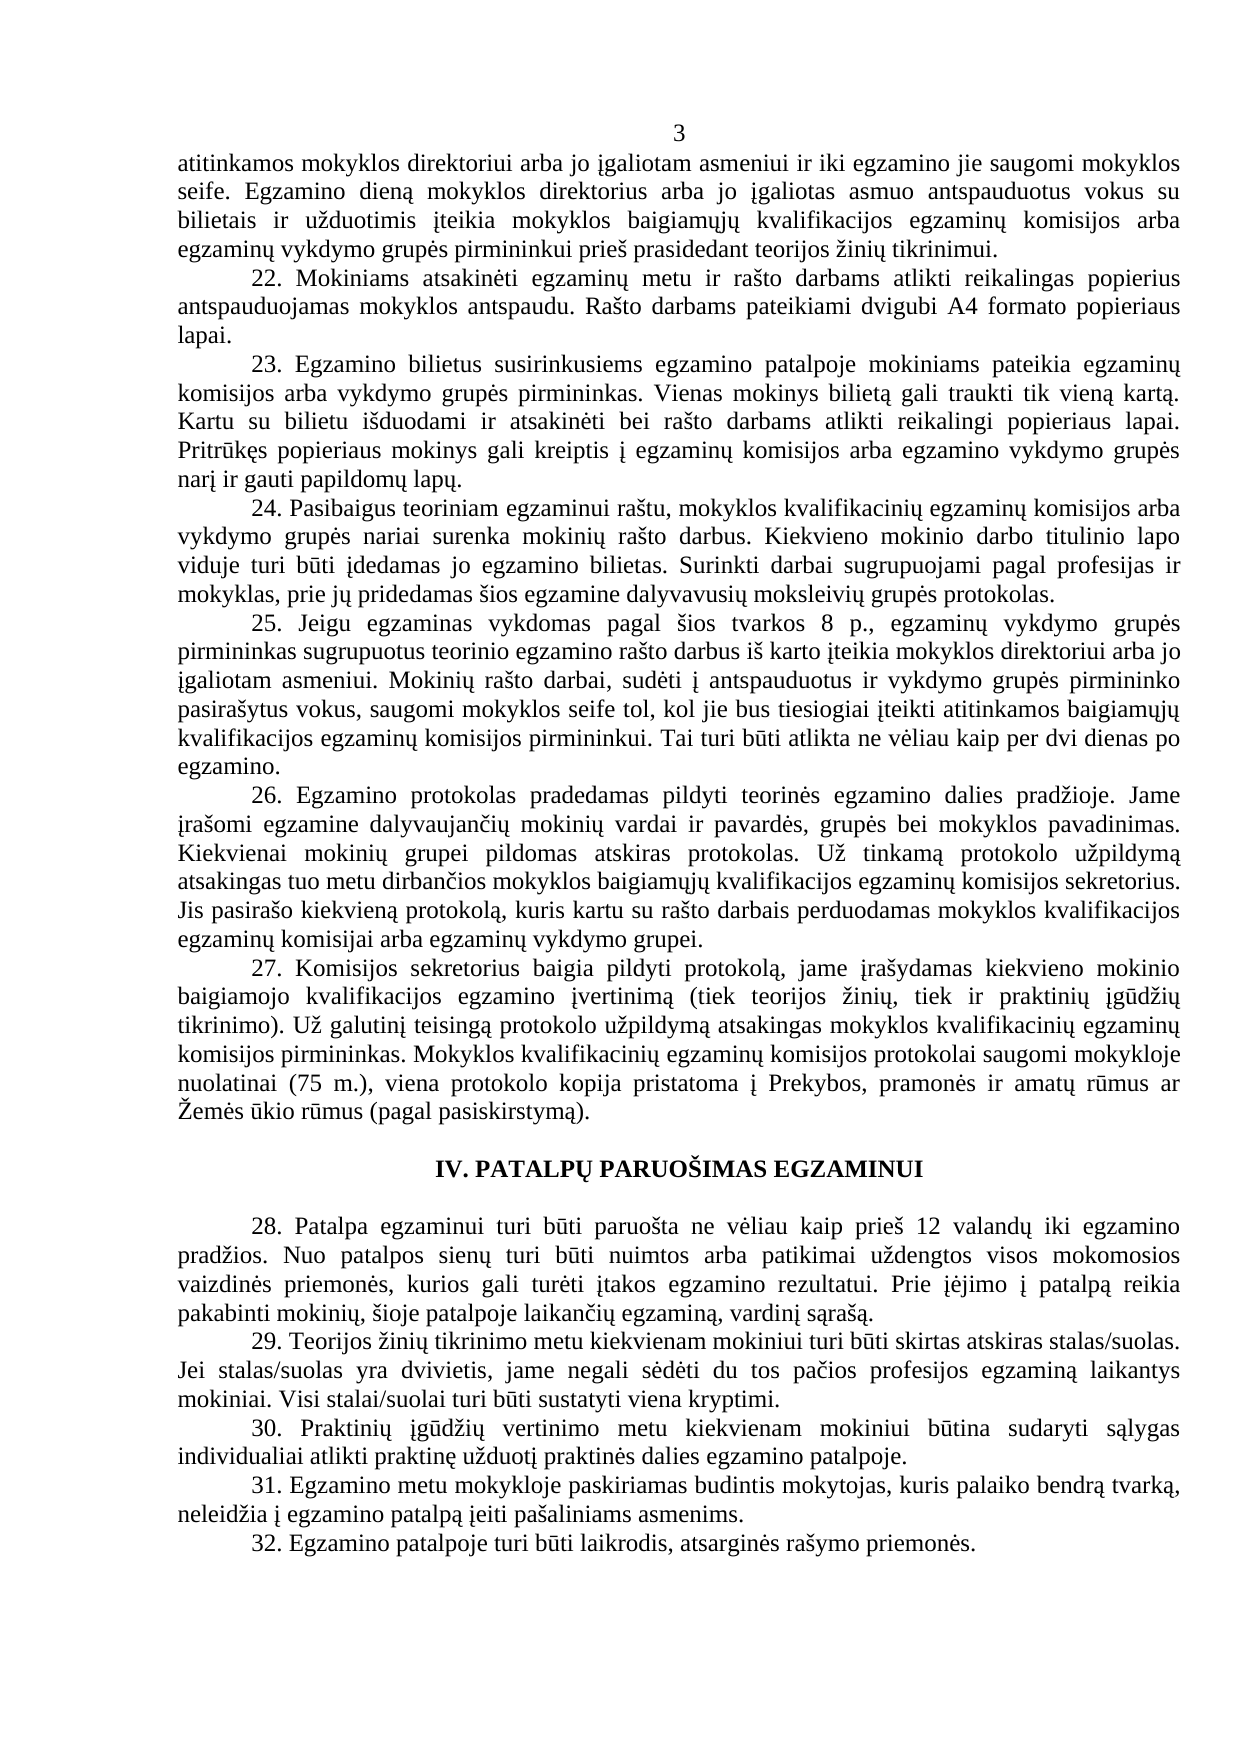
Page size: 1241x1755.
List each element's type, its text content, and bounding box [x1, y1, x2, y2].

text 29. Teorijos žinių tikrinimo metu kiekvienam mokiniui turi būti skirtas atskiras stalas/suolas. Jei stalas/suolas yra dvivietis, jame negali sėdėti du tos pačios profesijos egzaminą laikantys mokiniai. Visi stalai/suolai turi būti sustatyti viena kryptimi. [177, 1326, 1181, 1413]
text 27. Komisijos sekretorius baigia pildyti protokolą, jame įrašydamas kiekvieno mokinio baigiamojo kvalifikacijos egzamino įvertinimą (tiek teorijos žinių, tiek ir praktinių įgūdžių tikrinimo). Už galutinį teisingą protokolo užpildymą atsakingas mokyklos kvalifikacinių egzaminų komisijos pirmininkas. Mokyklos kvalifikacinių egzaminų komisijos protokolai saugomi mokykloje nuolatinai (75 m.), viena protokolo kopija pristatoma į Prekybos, pramonės ir amatų rūmus ar Žemės ūkio rūmus (pagal pasiskirstymą). [177, 953, 1181, 1125]
text 30. Praktinių įgūdžių vertinimo metu kiekvienam mokiniui būtina sudaryti sąlygas individualiai atlikti praktinę užduotį praktinės dalies egzamino patalpoje. [177, 1413, 1181, 1470]
text 23. Egzamino bilietus susirinkusiems egzamino patalpoje mokiniams pateikia egzaminų komisijos arba vykdymo grupės pirmininkas. Vienas mokinys bilietą gali traukti tik vieną kartą. Kartu su bilietu išduodami ir atsakinėti bei rašto darbams atlikti reikalingi popieriaus lapai. Pritrūkęs popieriaus mokinys gali kreiptis į egzaminų komisijos arba egzamino vykdymo grupės narį ir gauti papildomų lapų. [177, 349, 1181, 493]
text IV. PATALPŲ PARUOŠIMAS EGZAMINUI [177, 1154, 1181, 1183]
text 26. Egzamino protokolas pradedamas pildyti teorinės egzamino dalies pradžioje. Jame įrašomi egzamine dalyvaujančių mokinių vardai ir pavardės, grupės bei mokyklos pavadinimas. Kiekvienai mokinių grupei pildomas atskiras protokolas. Už tinkamą protokolo užpildymą atsakingas tuo metu dirbančios mokyklos baigiamųjų kvalifikacijos egzaminų komisijos sekretorius. Jis pasirašo kiekvieną protokolą, kuris kartu su rašto darbais perduodamas mokyklos kvalifikacijos egzaminų komisijai arba egzaminų vykdymo grupei. [177, 780, 1181, 953]
text 24. Pasibaigus teoriniam egzaminui raštu, mokyklos kvalifikacinių egzaminų komisijos arba vykdymo grupės nariai surenka mokinių rašto darbus. Kiekvieno mokinio darbo titulinio lapo viduje turi būti įdedamas jo egzamino bilietas. Surinkti darbai sugrupuojami pagal profesijas ir mokyklas, prie jų pridedamas šios egzamine dalyvavusių moksleivių grupės protokolas. [177, 493, 1181, 608]
text atitinkamos mokyklos direktoriui arba jo įgaliotam asmeniui ir iki egzamino jie saugomi mokyklos seife. Egzamino dieną mokyklos direktorius arba jo įgaliotas asmuo antspauduotus vokus su bilietais ir užduotimis įteikia mokyklos baigiamųjų kvalifikacijos egzaminų komisijos arba egzaminų vykdymo grupės pirmininkui prieš prasidedant teorijos žinių tikrinimui. [177, 148, 1181, 263]
text 32. Egzamino patalpoje turi būti laikrodis, atsarginės rašymo priemonės. [177, 1528, 1181, 1556]
text 22. Mokiniams atsakinėti egzaminų metu ir rašto darbams atlikti reikalingas popierius antspauduojamas mokyklos antspaudu. Rašto darbams pateikiami dvigubi A4 formato popieriaus lapai. [177, 263, 1181, 349]
text 28. Patalpa egzaminui turi būti paruošta ne vėliau kaip prieš 12 valandų iki egzamino pradžios. Nuo patalpos sienų turi būti nuimtos arba patikimai uždengtos visos mokomosios vaizdinės priemonės, kurios gali turėti įtakos egzamino rezultatui. Prie įėjimo į patalpą reikia pakabinti mokinių, šioje patalpoje laikančių egzaminą, vardinį sąrašą. [177, 1211, 1181, 1326]
text 31. Egzamino metu mokykloje paskiriamas budintis mokytojas, kuris palaiko bendrą tvarką, neleidžia į egzamino patalpą įeiti pašaliniams asmenims. [177, 1470, 1181, 1528]
text 25. Jeigu egzaminas vykdomas pagal šios tvarkos 8 p., egzaminų vykdymo grupės pirmininkas sugrupuotus teorinio egzamino rašto darbus iš karto įteikia mokyklos direktoriui arba jo įgaliotam asmeniui. Mokinių rašto darbai, sudėti į antspauduotus ir vykdymo grupės pirmininko pasirašytus vokus, saugomi mokyklos seife tol, kol jie bus tiesiogiai įteikti atitinkamos baigiamųjų kvalifikacijos egzaminų komisijos pirmininkui. Tai turi būti atlikta ne vėliau kaip per dvi dienas po egzamino. [177, 608, 1181, 780]
